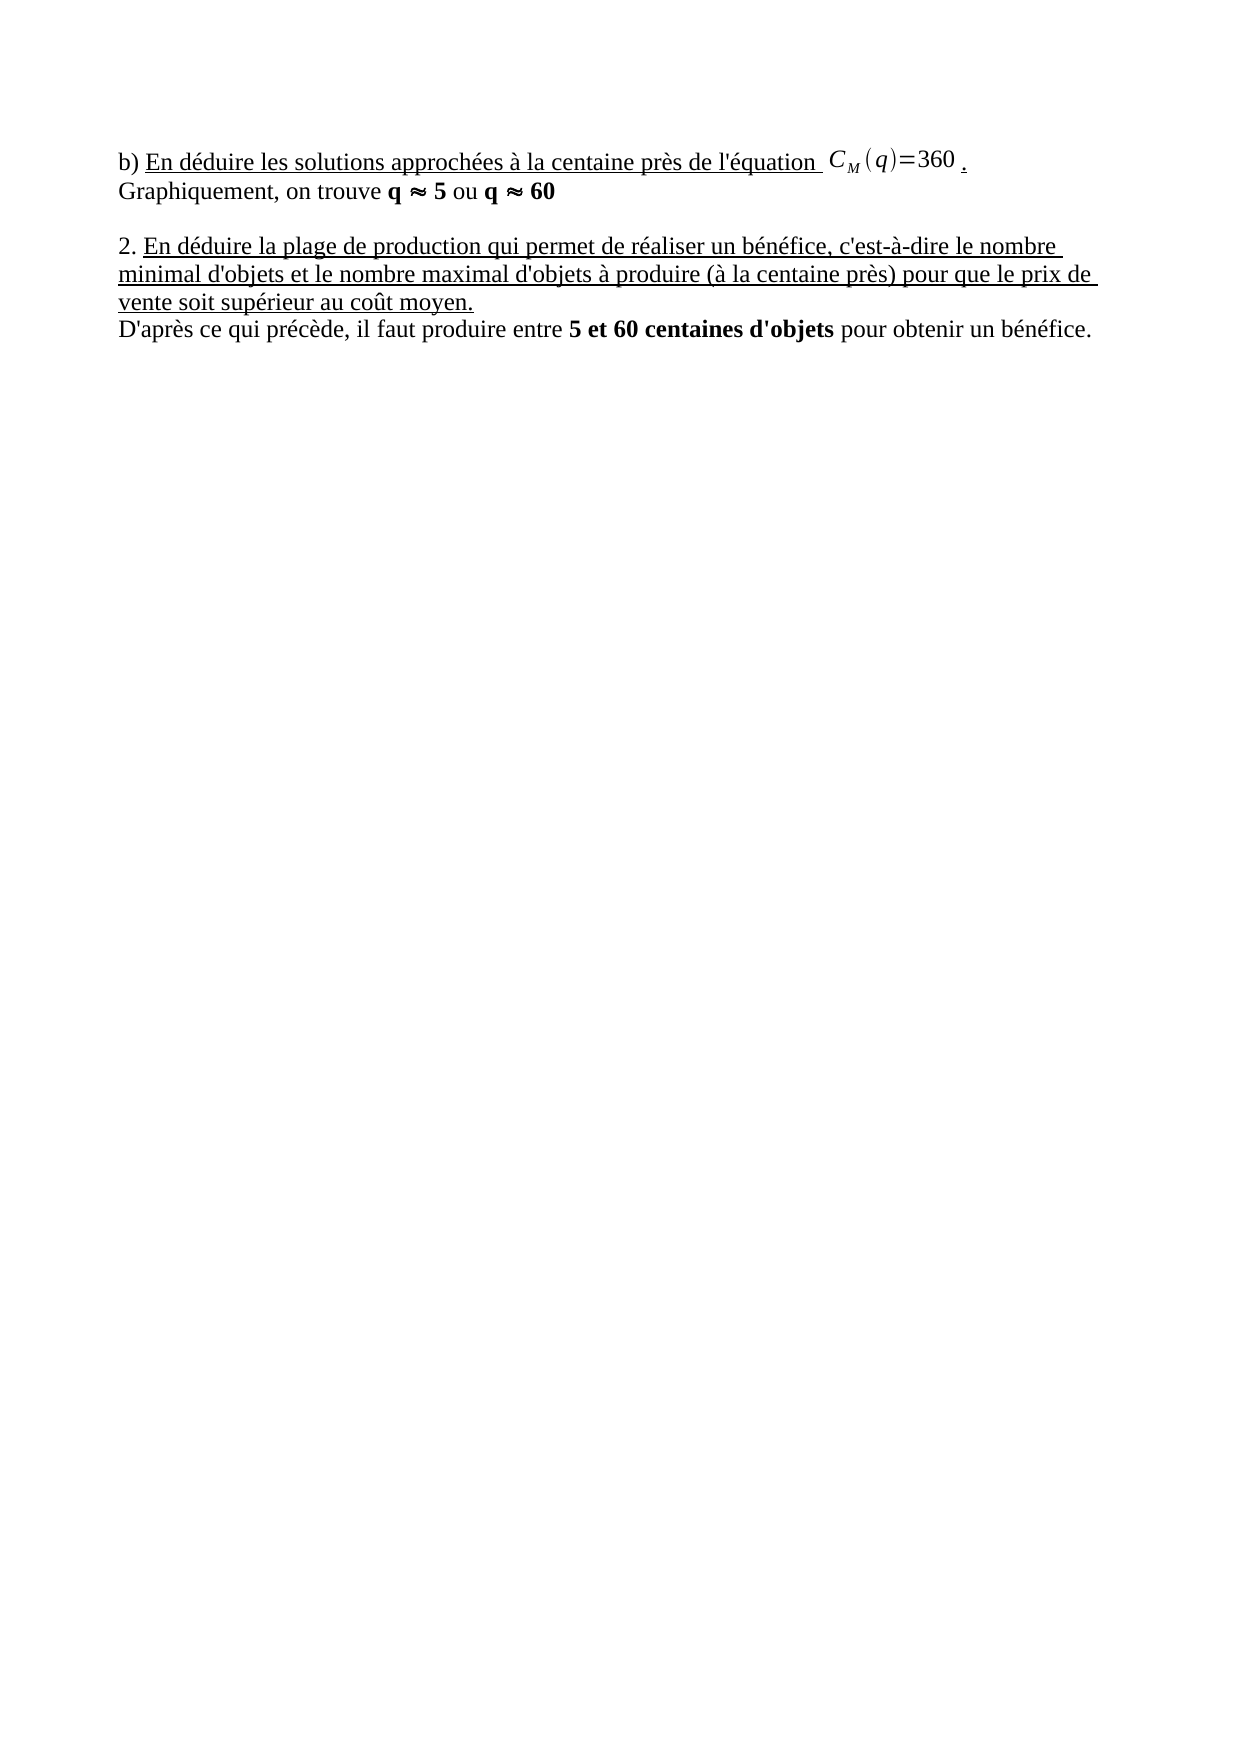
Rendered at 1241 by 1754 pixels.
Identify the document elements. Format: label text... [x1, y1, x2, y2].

text Graphiquement, on trouve q ≈ 5 ou q ≈ 60 [118, 177, 1122, 205]
text 2. En déduire la plage de production qui permet de réaliser un bénéfice, c'est-à-dire le nombre minimal d'objets et le nombre maximal d'objets à produire (à la centaine près) pour que le prix de vente soit supérieur au coût moyen. [118, 232, 1122, 316]
text D'après ce qui précède, il faut produire entre 5 et 60 centaines d'objets pour obtenir un bénéfice. [118, 316, 1122, 343]
text b) En déduire les solutions approchées à la centaine près de l'équation . [118, 146, 1122, 177]
